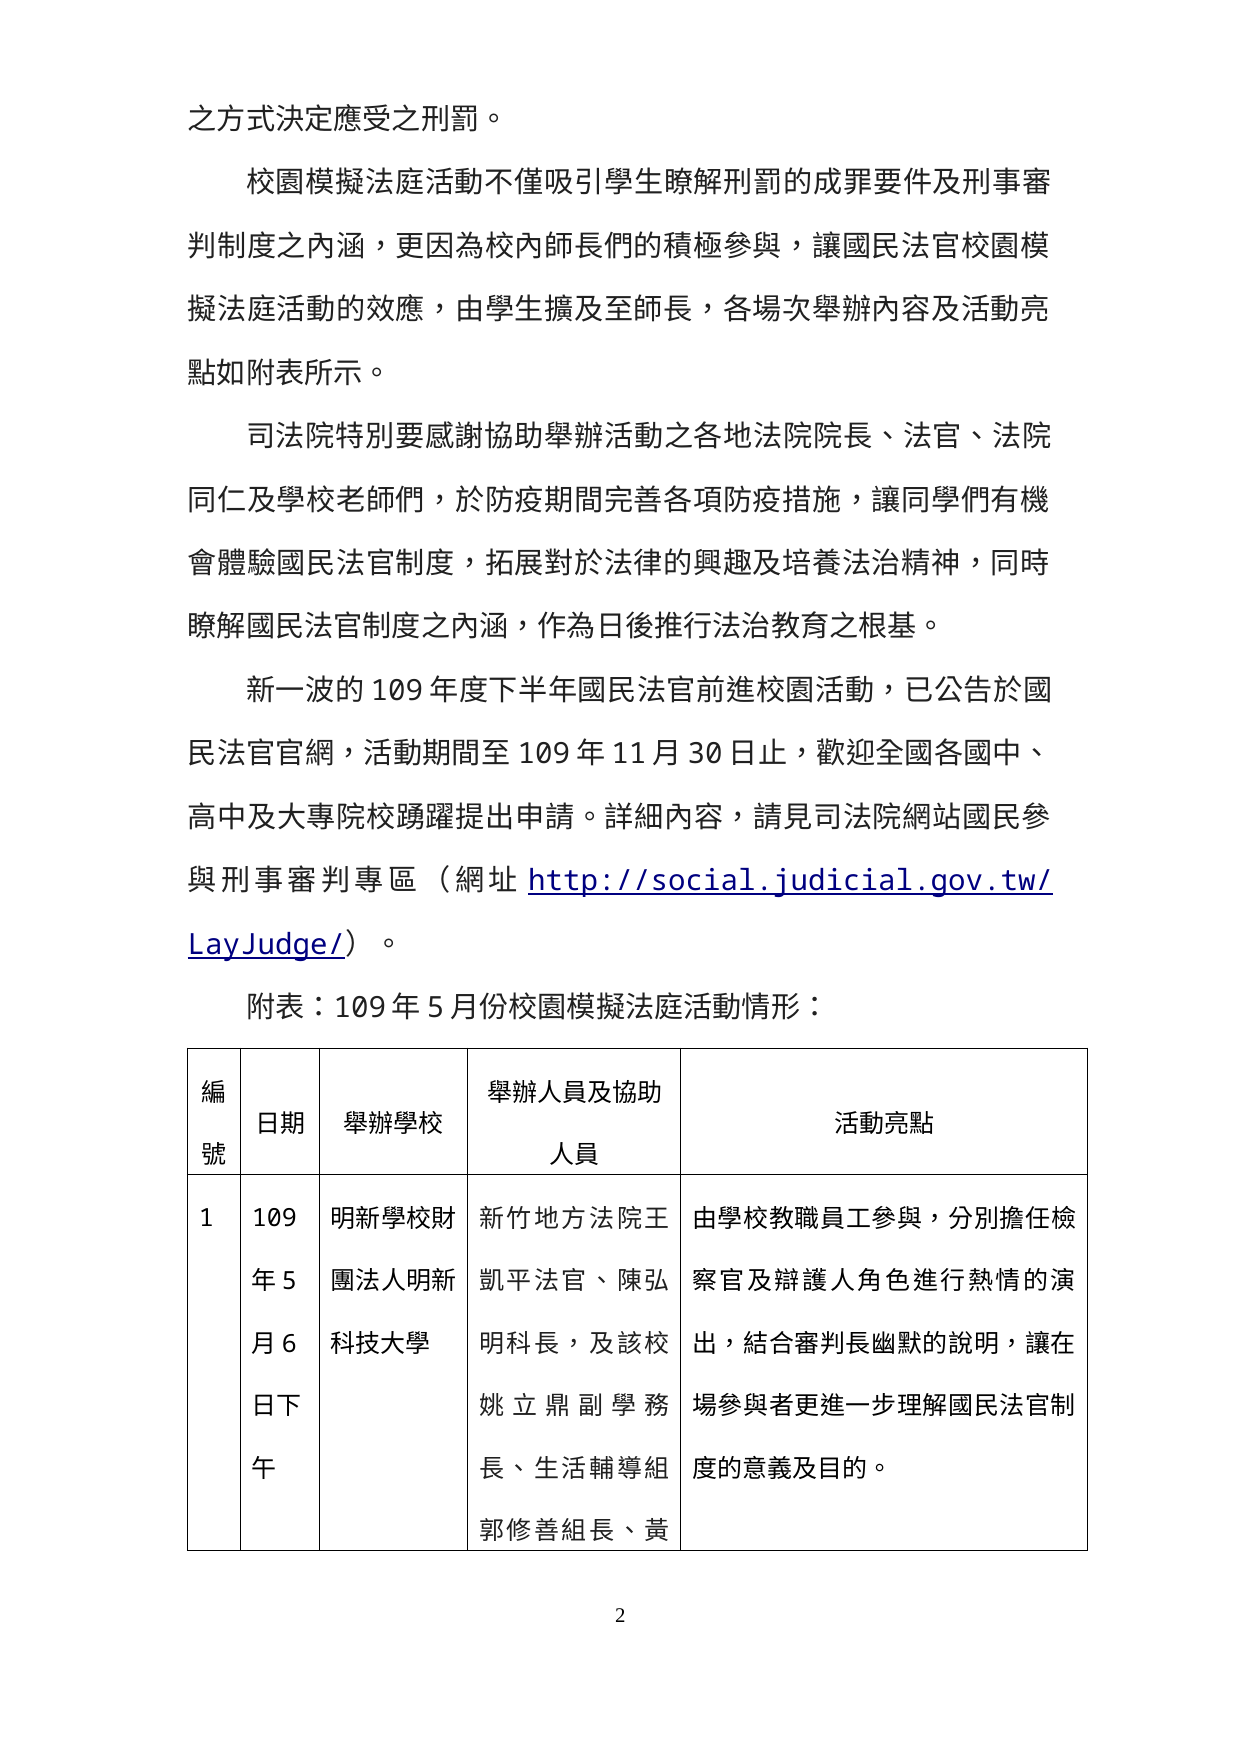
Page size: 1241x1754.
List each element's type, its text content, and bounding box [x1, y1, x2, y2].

table_cell 109年5月6日下午 [241, 1175, 319, 1550]
table_header 日期 [241, 1049, 319, 1174]
table_header 舉辦人員及協助人員 [468, 1049, 680, 1174]
table_header 舉辦學校 [320, 1049, 467, 1174]
table_cell 新竹地方法院王凱平法官、陳弘明科長，及該校姚立鼎副學務長、生活輔導組郭修善組長、黃 [468, 1175, 680, 1550]
text 校園模擬法庭活動不僅吸引學生瞭解刑罰的成罪要件及刑事審判制度之內涵，更因為校內師長們的積極參與，讓國民法官校園模擬法庭活動的效應，由學生擴及至師長，各場次舉辦內容及活動亮點如附表所示。 [187, 159, 1053, 392]
text 新一波的109年度下半年國民法官前進校園活動，已公告於國民法官官網，活動期間至109年11月30日止，歡迎全國各國中、高中及大專院校踴躍提出申請。詳細內容，請見司法院網站國民參與刑事審判專區（網址http://social.judicial.gov.tw/LayJudge/）。 [187, 666, 1053, 963]
text 之方式決定應受之刑罰。 [187, 96, 1053, 138]
table_cell 由學校教職員工參與，分別擔任檢察官及辯護人角色進行熱情的演出，結合審判長幽默的說明，讓在場參與者更進一步理解國民法官制度的意義及目的。 [681, 1175, 1087, 1550]
text 司法院特別要感謝協助舉辦活動之各地法院院長、法官、法院同仁及學校老師們，於防疫期間完善各項防疫措施，讓同學們有機會體驗國民法官制度，拓展對於法律的興趣及培養法治精神，同時瞭解國民法官制度之內涵，作為日後推行法治教育之根基。 [187, 413, 1053, 645]
table_cell 明新學校財團法人明新科技大學 [320, 1175, 467, 1550]
table_header 編號 [188, 1049, 240, 1174]
table_cell 1 [188, 1175, 240, 1550]
text 附表：109年5月份校園模擬法庭活動情形： [187, 984, 1053, 1026]
table_header 活動亮點 [681, 1049, 1087, 1174]
